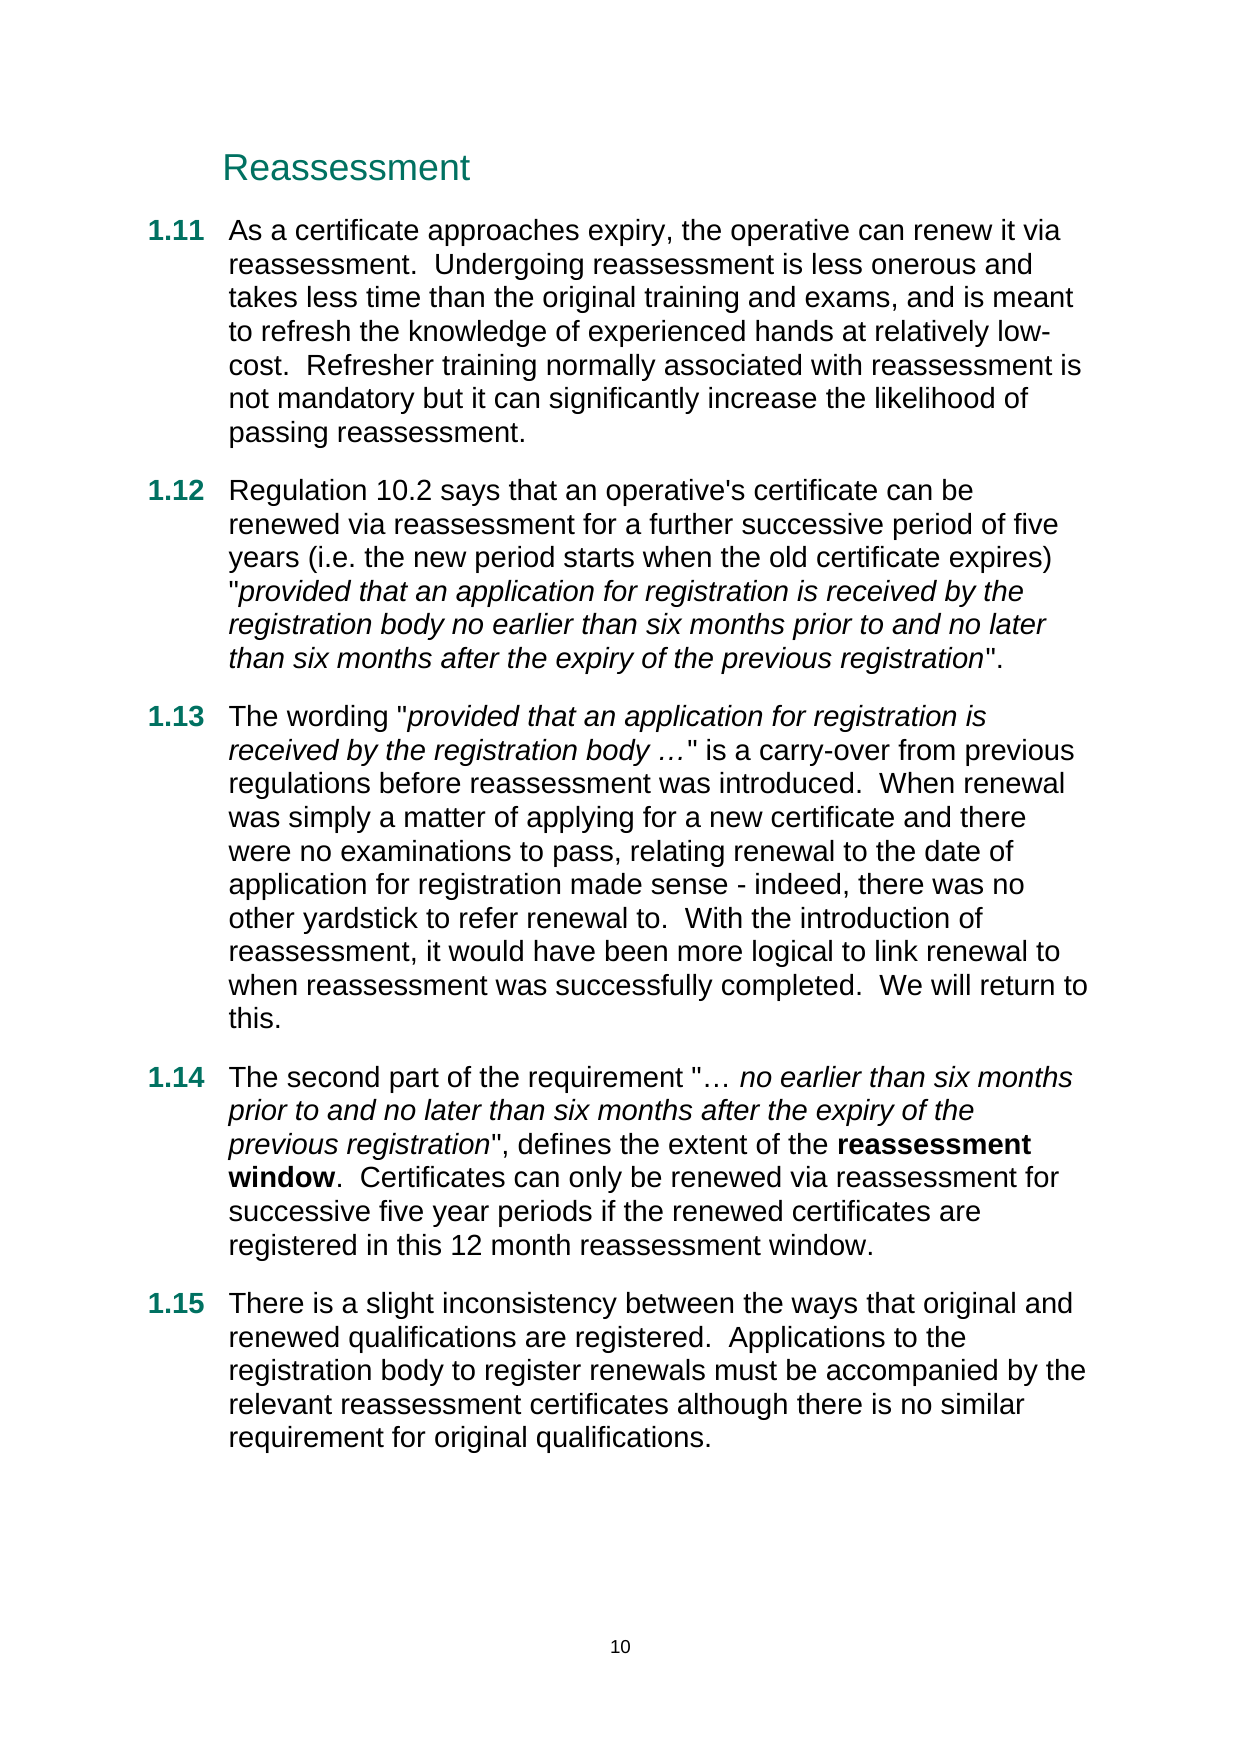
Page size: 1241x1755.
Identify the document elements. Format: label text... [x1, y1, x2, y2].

list As a certificate approaches expiry, the operative can renew it via reassessment. Undergoing reassessment is less onerous and takes less time than the original training and exams, and is meant to refresh the knowledge of experienced hands at relatively low-cost. Refresher training normally associated with reassessment is not mandatory but it can significantly increase the likelihood of passing reassessment. [148, 213, 1093, 448]
list Regulation 10.2 says that an operative's certificate can be renewed via reassessment for a further successive period of five years (i.e. the new period starts when the old certificate expires) "provided that an application for registration is received by the registration body no earlier than six months prior to and no later than six months after the expiry of the previous registration". [148, 473, 1093, 674]
list The wording "provided that an application for registration is received by the registration body …" is a carry-over from previous regulations before reassessment was introduced. When renewal was simply a matter of applying for a new certificate and there were no examinations to pass, relating renewal to the date of application for registration made sense - indeed, there was no other yardstick to refer renewal to. With the introduction of reassessment, it would have been more logical to link renewal to when reassessment was successfully completed. We will return to this. [148, 699, 1093, 1035]
list There is a slight inconsistency between the ways that original and renewed qualifications are registered. Applications to the registration body to register renewals must be accompanied by the relevant reassessment certificates although there is no similar requirement for original qualifications. [148, 1286, 1093, 1454]
subtitle Reassessment [222, 145, 1093, 188]
list The second part of the requirement "… no earlier than six months prior to and no later than six months after the expiry of the previous registration", defines the extent of the reassessment window. Certificates can only be renewed via reassessment for successive five year periods if the renewed certificates are registered in this 12 month reassessment window. [148, 1060, 1093, 1261]
